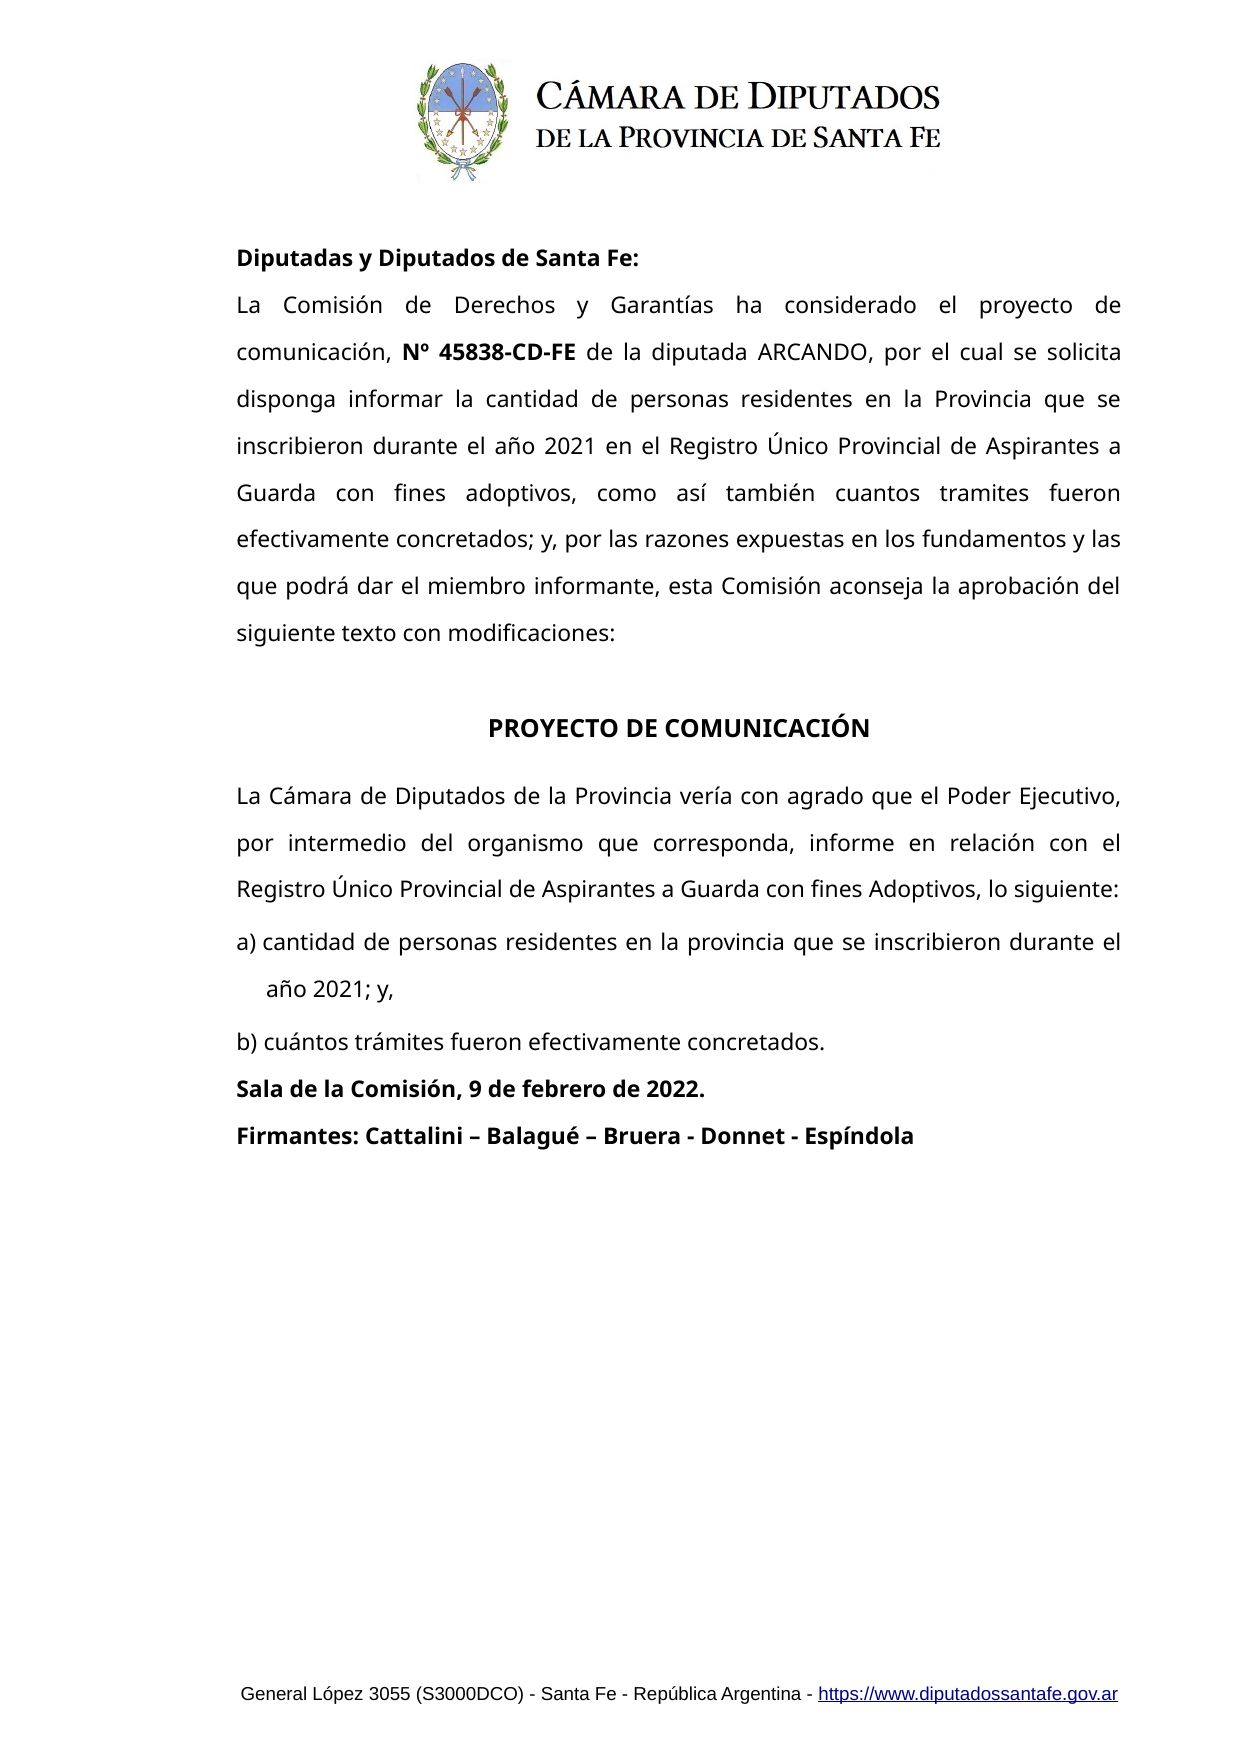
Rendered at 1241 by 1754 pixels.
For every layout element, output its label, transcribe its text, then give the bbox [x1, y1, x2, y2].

text PROYECTO DE COMUNICACIÓN [236, 711, 1122, 745]
text La Cámara de Diputados de la Provincia vería con agrado que el Poder Ejecutivo, por intermedio del organismo que corresponda, informe en relación con el Registro Único Provincial de Aspirantes a Guarda con fines Adoptivos, lo siguiente: [236, 779, 1122, 904]
text La Comisión de Derechos y Garantías ha considerado el proyecto de comunicación, Nº 45838-CD-FE de la diputada ARCANDO, por el cual se solicita disponga informar la cantidad de personas residentes en la Provincia que se inscribieron durante el año 2021 en el Registro Único Provincial de Aspirantes a Guarda con fines adoptivos, como así también cuantos tramites fueron efectivamente concretados; y, por las razones expuestas en los fundamentos y las que podrá dar el miembro informante, esta Comisión aconseja la aprobación del siguiente texto con modificaciones: [236, 289, 1122, 648]
text Sala de la Comisión, 9 de febrero de 2022. [236, 1073, 1122, 1104]
subtitle cantidad de personas residentes en la provincia que se inscribieron durante el año 2021; y, [236, 926, 1122, 1004]
text Diputadas y Diputados de Santa Fe: [236, 242, 1122, 273]
subtitle cuántos trámites fueron efectivamente concretados. [236, 1026, 1122, 1057]
picture [413, 59, 945, 183]
text Firmantes: Cattalini – Balagué – Bruera - Donnet - Espíndola [236, 1119, 1122, 1151]
